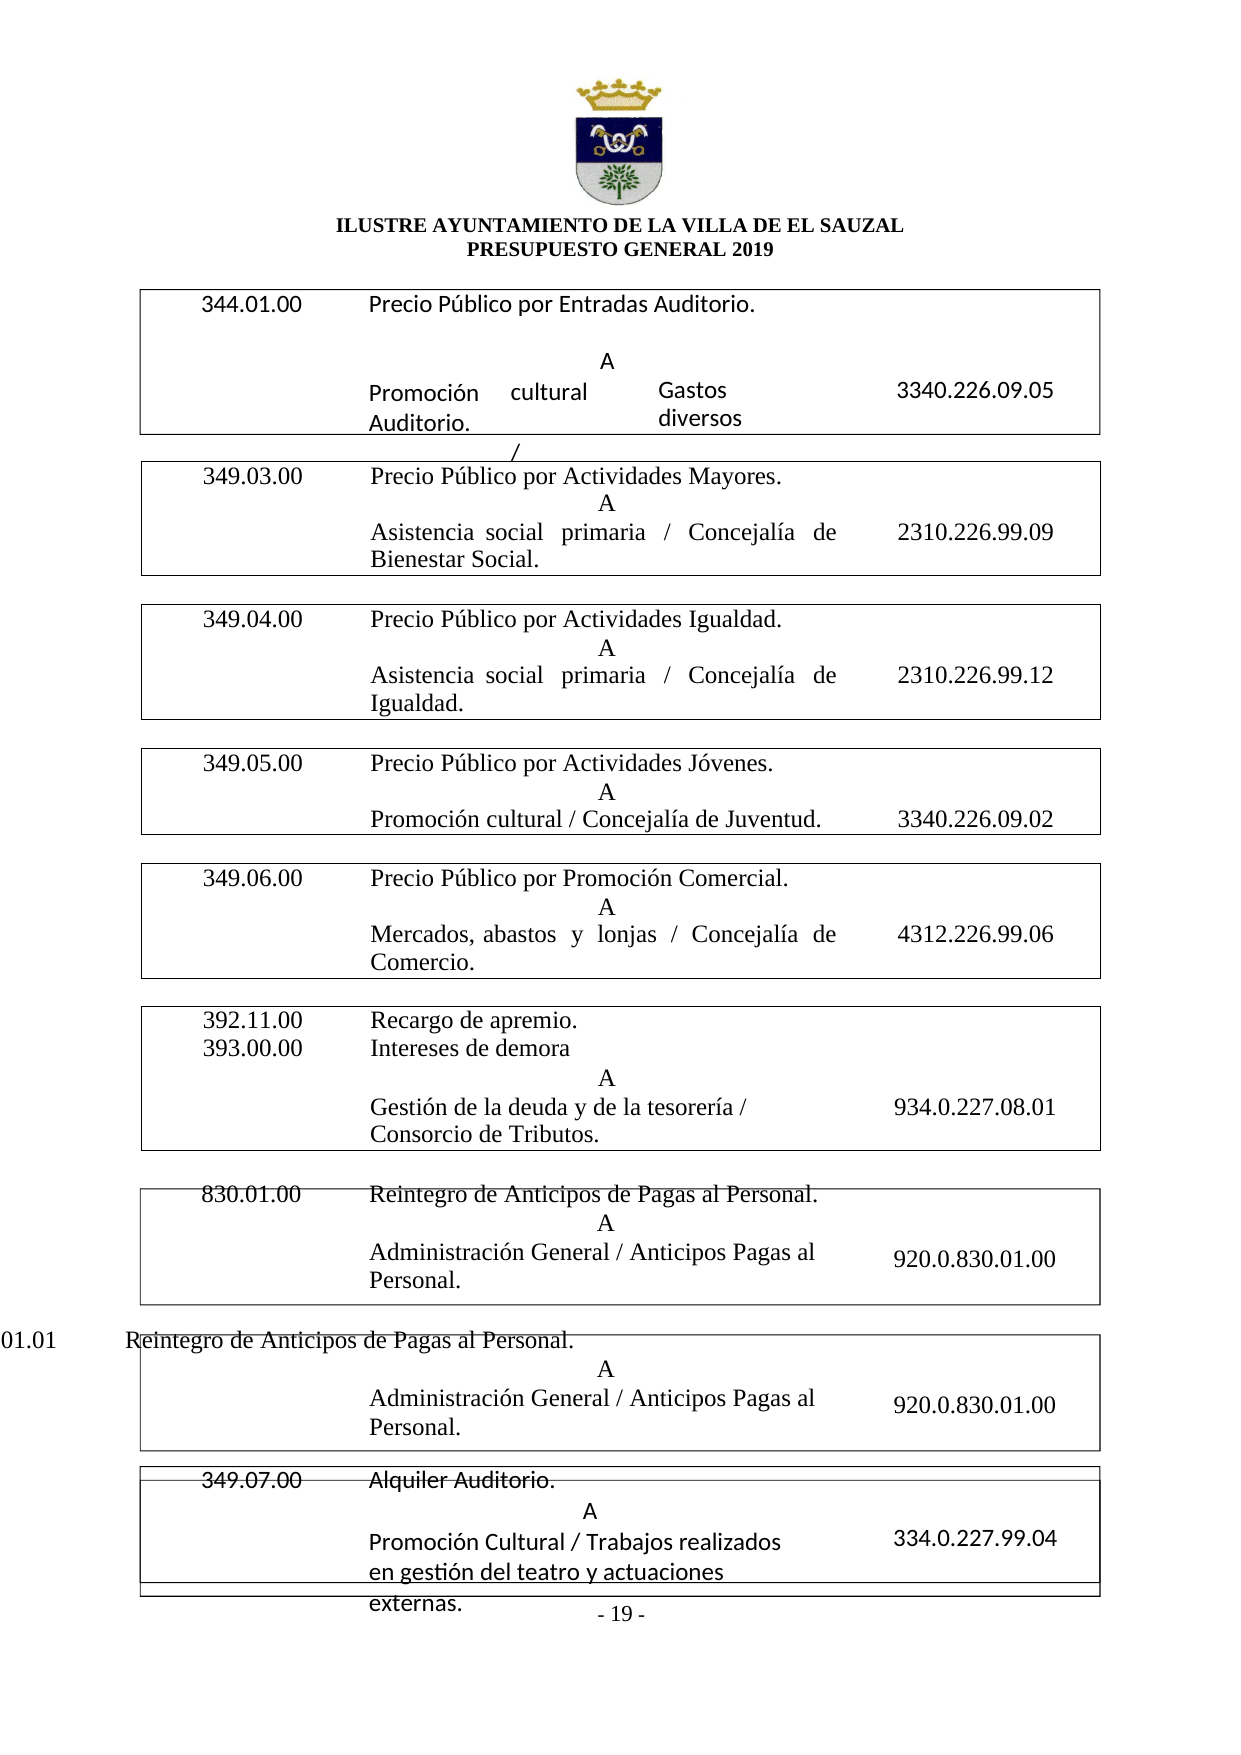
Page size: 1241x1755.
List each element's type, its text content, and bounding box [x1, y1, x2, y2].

table_cell [870, 749, 1100, 808]
table_cell [336, 720, 870, 748]
text [1101, 1244, 1141, 1272]
table_cell A Gestión de la deuda y de la tesorería / 934.0.227.08.01 Consorcio de Tributos. [142, 1064, 1100, 1150]
table_cell [142, 518, 336, 575]
table_cell 4312.226.99.06 [870, 864, 1100, 949]
text Administración General / Anticipos Pagas al Personal. [369, 1383, 817, 1440]
table_cell Promoción cultural / Concejalía de Juventud. [336, 808, 870, 834]
table_cell Precio Público por Actividades Jóvenes. A [336, 749, 870, 808]
text 920.0.830.01.00 [893, 1390, 1099, 1418]
list Reintegro de Anticipos de Pagas al Personal. [0, 1325, 818, 1354]
table_cell [870, 979, 1101, 1006]
table_cell [870, 1035, 1100, 1063]
table_cell Igualdad. [336, 690, 870, 719]
table_cell 349.05.00 [142, 749, 336, 808]
table_cell [870, 1007, 1100, 1035]
text A [141, 1354, 614, 1383]
table_cell [141, 720, 336, 748]
table_cell [870, 949, 1100, 977]
table_cell [142, 808, 336, 834]
text [125, 1208, 139, 1237]
table_header Precio Público por Actividades Mayores. A [336, 462, 870, 518]
text [125, 1354, 139, 1383]
table_cell 2310.226.99.12 [870, 605, 1100, 690]
table_cell [142, 690, 336, 719]
table_cell [870, 720, 1101, 748]
table_cell 349.04.00 [142, 605, 336, 690]
table_cell 3340.226.09.02 [870, 808, 1100, 834]
table_cell [336, 835, 870, 863]
table_cell [141, 979, 336, 1006]
table_cell 349.06.00 [142, 864, 336, 949]
table_cell Precio Público por Actividades Igualdad. A Asistencia social primaria / Concejalía de [336, 605, 870, 690]
table_cell Precio Público por Promoción Comercial. A Mercados, abastos y lonjas / Concejalía de [336, 864, 870, 949]
table_header [870, 462, 1100, 518]
table_cell Asistencia social primaria / Concejalía de Bienestar Social. [336, 518, 870, 575]
text 920.0.830.01.00 [893, 1244, 1099, 1272]
table_cell Comercio. [336, 949, 870, 977]
table_cell [870, 576, 1101, 604]
table_cell Recargo de apremio. [336, 1007, 870, 1035]
text 830.01.00 Reintegro de Anticipos de Pagas al Personal. [201, 1190, 818, 1208]
table_cell 393.00.00 [142, 1035, 336, 1063]
table_cell [142, 949, 336, 977]
table_cell Intereses de demora [336, 1035, 870, 1063]
table_cell [336, 576, 870, 604]
text A [141, 1208, 614, 1237]
table_cell [336, 979, 870, 1006]
text [1101, 1390, 1141, 1418]
text 830.01.00 Reintegro de Anticipos de Pagas al Personal. [201, 1179, 818, 1188]
table_cell 2310.226.99.09 [870, 518, 1100, 575]
table_header 349.03.00 [142, 462, 336, 518]
text Administración General / Anticipos Pagas al Personal. [369, 1237, 817, 1294]
table_cell [870, 690, 1100, 719]
table_cell [141, 576, 336, 604]
table_cell [141, 835, 336, 863]
table_cell [870, 835, 1101, 863]
table_cell 392.11.00 [142, 1007, 336, 1035]
